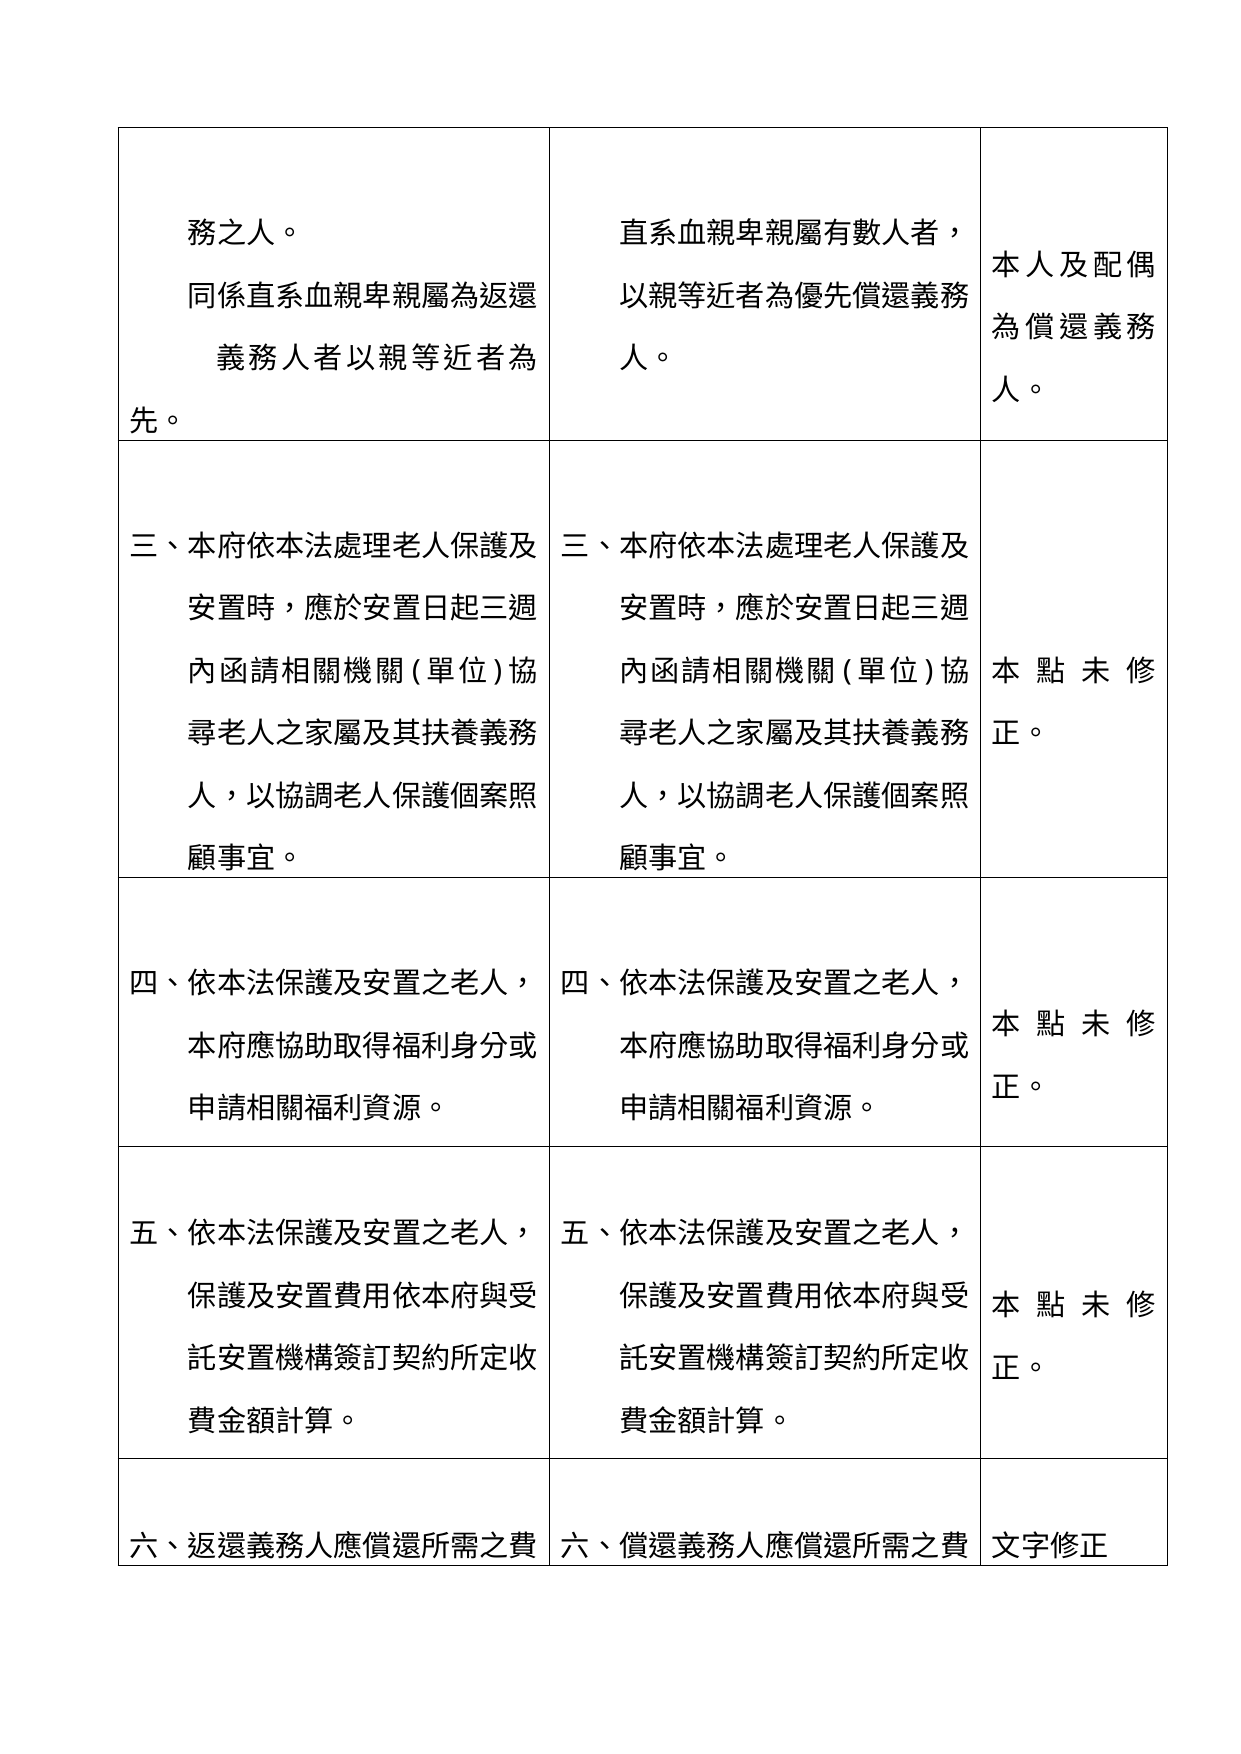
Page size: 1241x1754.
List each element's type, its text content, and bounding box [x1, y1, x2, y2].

table_cell 五、依本法保護及安置之老人，保護及安置費用依本府與受託安置機構簽訂契約所定收費金額計算。 [119, 1147, 549, 1458]
table_cell 三、本府依本法處理老人保護及安置時，應於安置日起三週內函請相關機關(單位)協尋老人之家屬及其扶養義務人，以協調老人保護個案照顧事宜。 [119, 441, 549, 877]
table_cell 本點未修正。 [981, 441, 1167, 877]
table_cell 本人及配偶為償還義務人。 [981, 128, 1167, 439]
table_cell 本點未修正。 [981, 1147, 1167, 1458]
table_cell 三、本府依本法處理老人保護及安置時，應於安置日起三週內函請相關機關(單位)協尋老人之家屬及其扶養義務人，以協調老人保護個案照顧事宜。 [550, 441, 980, 877]
table_cell 文字修正 [981, 1459, 1167, 1564]
table_cell 本點未修正。 [981, 878, 1167, 1146]
table_cell 直系血親卑親屬有數人者， 以親等近者為優先償還義務 人。 [550, 128, 980, 439]
table_cell 四、依本法保護及安置之老人，本府應協助取得福利身分或申請相關福利資源。 [550, 878, 980, 1146]
table_cell 六、返還義務人應償還所需之費 [119, 1459, 549, 1564]
table_cell 六、償還義務人應償還所需之費 [550, 1459, 980, 1564]
table_cell 五、依本法保護及安置之老人，保護及安置費用依本府與受託安置機構簽訂契約所定收費金額計算。 [550, 1147, 980, 1458]
table_cell 四、依本法保護及安置之老人，本府應協助取得福利身分或申請相關福利資源。 [119, 878, 549, 1146]
table_cell 務之人。 同係直系血親卑親屬為返還 義務人者以親等近者為先。 [119, 128, 549, 439]
